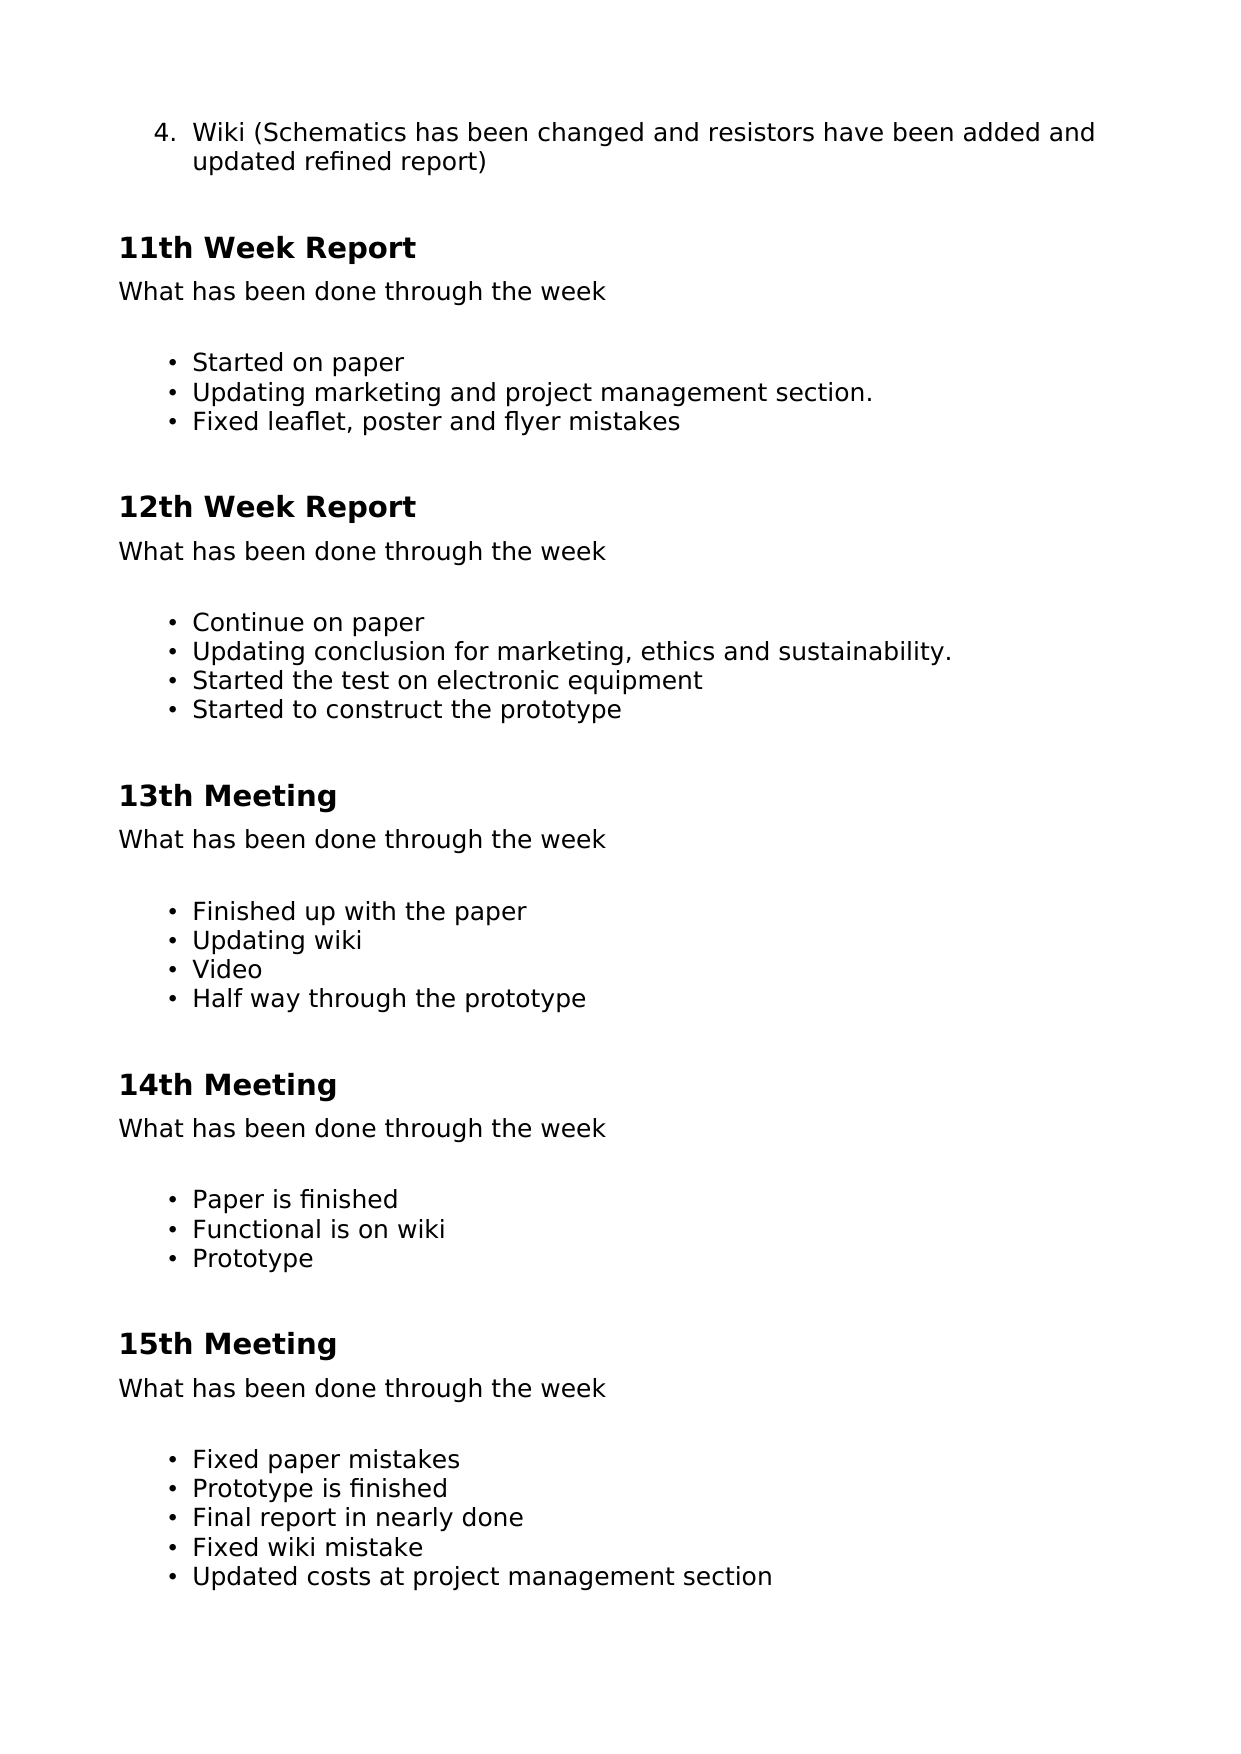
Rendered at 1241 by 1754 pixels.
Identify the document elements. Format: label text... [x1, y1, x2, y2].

text What has been done through the week [118, 537, 1122, 566]
subtitle 15th Meeting [118, 1328, 1122, 1362]
list Wiki (Schematics has been changed and resistors have been added and updated refined report) [177, 118, 1122, 176]
list Updating marketing and project management section. [177, 378, 1122, 407]
list Final report in nearly done [177, 1503, 1122, 1533]
list Fixed wiki mistake [177, 1533, 1122, 1562]
list Prototype is finished [177, 1474, 1122, 1503]
text What has been done through the week [118, 1374, 1122, 1403]
list Half way through the prototype [177, 984, 1122, 1013]
subtitle 13th Meeting [118, 779, 1122, 813]
list Functional is on wiki [177, 1215, 1122, 1244]
text What has been done through the week [118, 277, 1122, 307]
list Started the test on electronic equipment [177, 666, 1122, 696]
list Updating wiki [177, 926, 1122, 955]
list Fixed leaflet, poster and flyer mistakes [177, 407, 1122, 436]
subtitle 12th Week Report [118, 491, 1122, 524]
text What has been done through the week [118, 1114, 1122, 1144]
list Updated costs at project management section [177, 1562, 1122, 1591]
subtitle 14th Meeting [118, 1068, 1122, 1102]
subtitle 11th Week Report [118, 231, 1122, 265]
list Started on paper [177, 348, 1122, 378]
list Fixed paper mistakes [177, 1445, 1122, 1474]
list Finished up with the paper [177, 897, 1122, 926]
list Video [177, 955, 1122, 984]
list Updating conclusion for marketing, ethics and sustainability. [177, 637, 1122, 666]
text What has been done through the week [118, 826, 1122, 855]
list Paper is finished [177, 1186, 1122, 1215]
list Started to construct the prototype [177, 696, 1122, 725]
list Continue on paper [177, 608, 1122, 637]
list Prototype [177, 1244, 1122, 1273]
